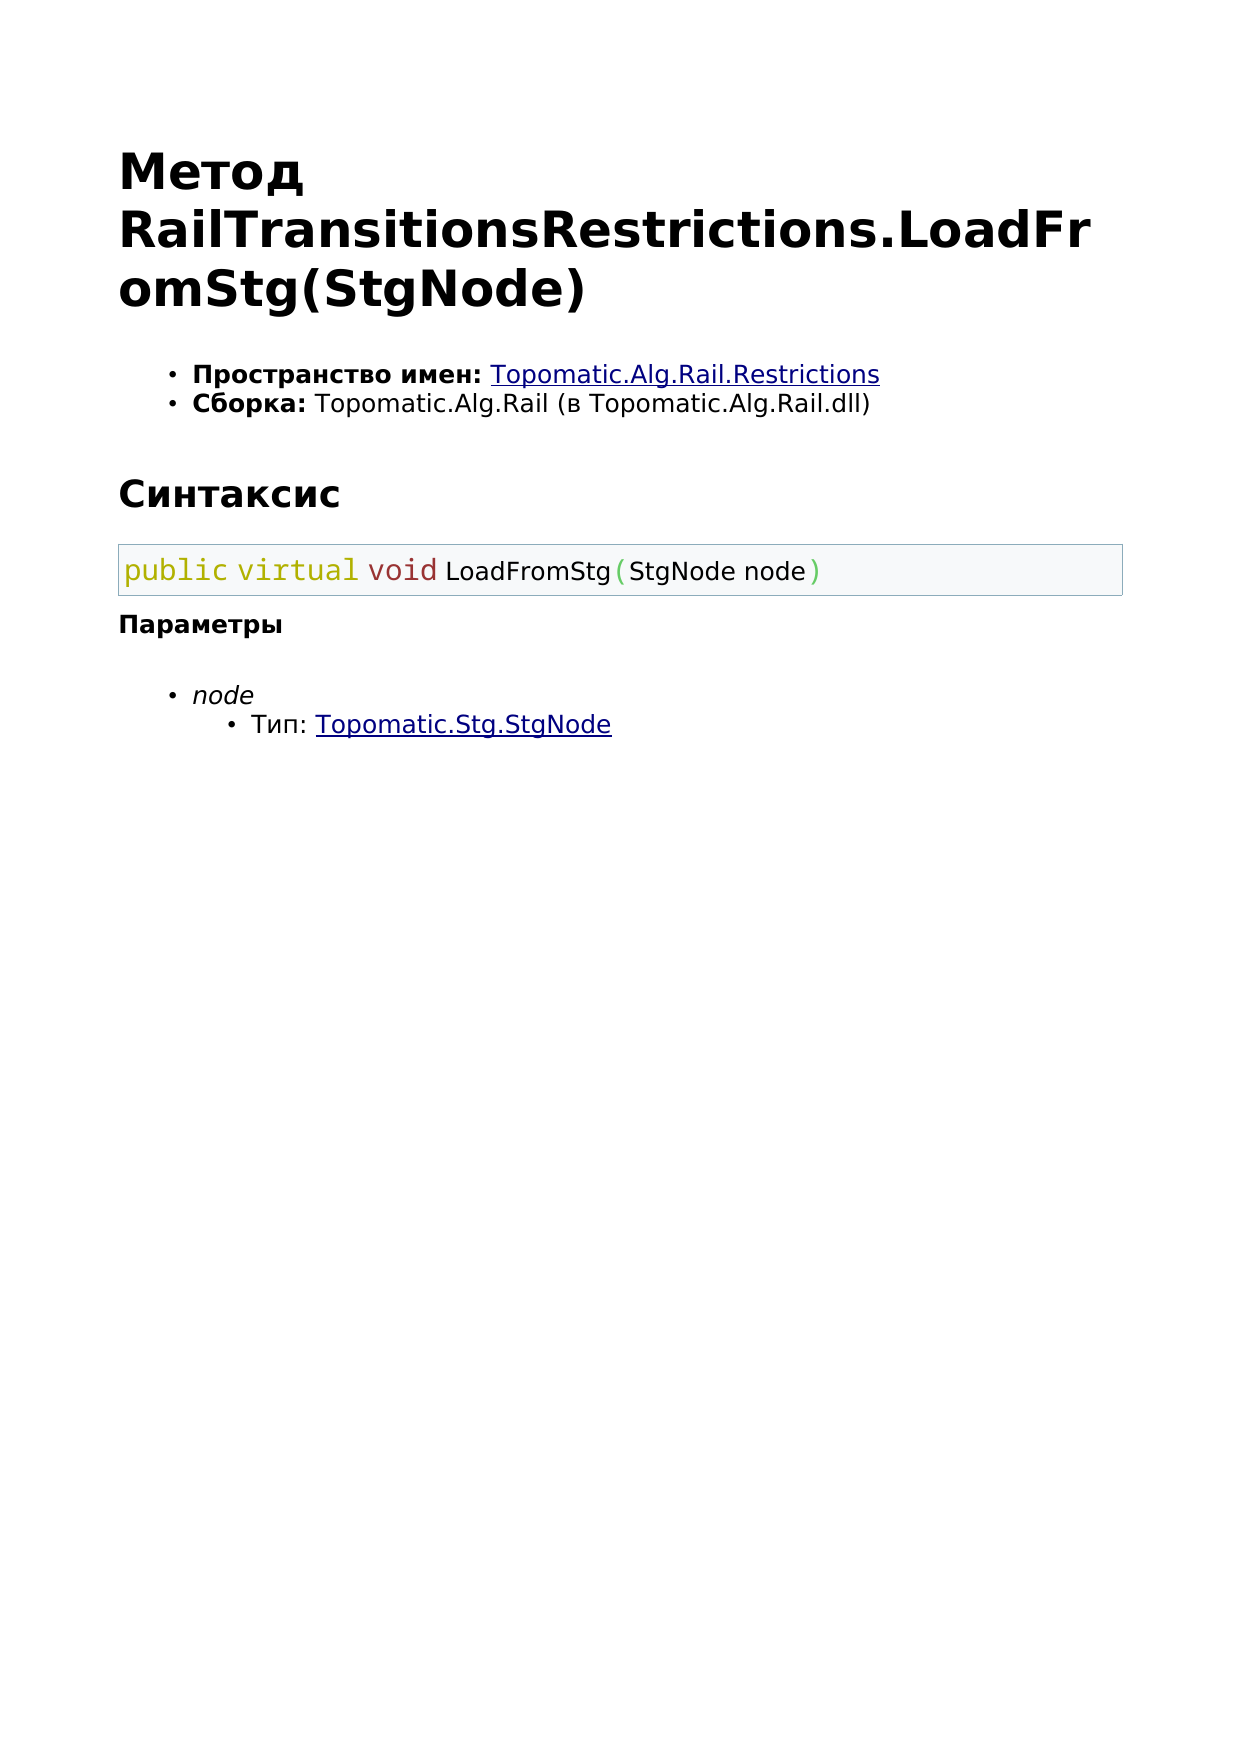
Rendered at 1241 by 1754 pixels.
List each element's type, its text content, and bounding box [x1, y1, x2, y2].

list Тип: Topomatic.Stg.StgNode [236, 710, 1122, 739]
text Параметры [118, 610, 1122, 639]
list Сборка: Topomatic.Alg.Rail (в Topomatic.Alg.Rail.dll) [177, 389, 1122, 418]
list node [177, 681, 1122, 710]
table_header public virtual void LoadFromStg(StgNode node) [119, 545, 1122, 595]
list Пространство имен: Topomatic.Alg.Rail.Restrictions [177, 360, 1122, 389]
subtitle Синтаксис [118, 473, 1122, 516]
subtitle Метод RailTransitionsRestrictions.LoadFromStg(StgNode) [118, 143, 1122, 318]
